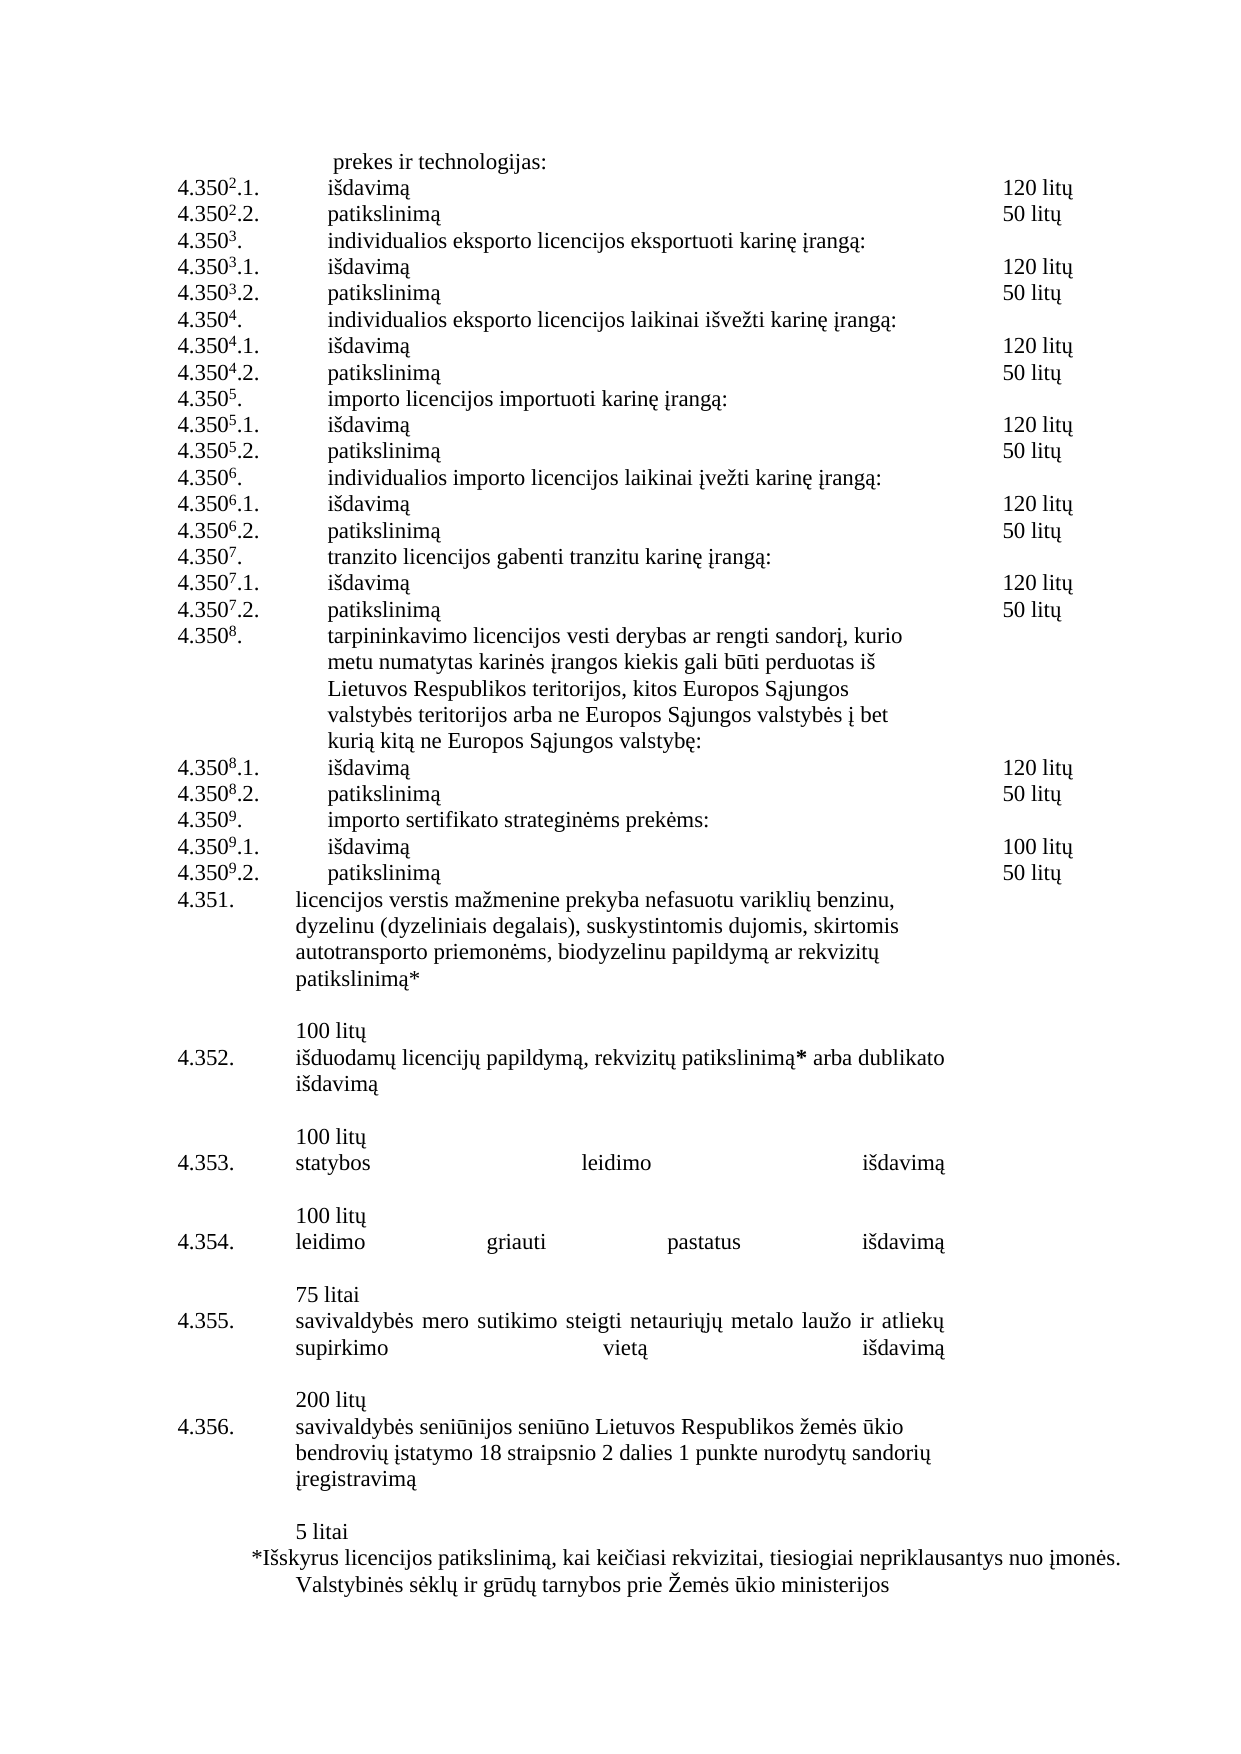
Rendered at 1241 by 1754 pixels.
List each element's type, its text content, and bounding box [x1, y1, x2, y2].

text Lietuvos Respublikos teritorijos, kitos Europos Sąjungos [252, 675, 1122, 701]
text 4.3507.1. išdavimą 120 litų [177, 569, 1122, 596]
text *Išskyrus licencijos patikslinimą, kai keičiasi rekvizitai, tiesiogiai nepriklausantys nuo įmonės. [177, 1544, 1122, 1571]
text 4.3505.2. patikslinimą 50 litų [177, 438, 1122, 464]
text 4.3505. importo licencijos importuoti karinę įrangą: [177, 385, 1122, 411]
text Valstybinės sėklų ir grūdų tarnybos prie Žemės ūkio ministerijos [177, 1571, 945, 1597]
text 4.3509. importo sertifikato strateginėms prekėms: [177, 807, 1122, 833]
text 4.3502.2. patikslinimą 50 litų [177, 200, 1122, 227]
text 4.3504. individualios eksporto licencijos laikinai išvežti karinę įrangą: [177, 306, 1122, 332]
text 4.355. savivaldybės mero sutikimo steigti netauriųjų metalo laužo ir atliekų supirkimo vietą išdavimą 200 litų [177, 1307, 945, 1413]
text 4.3506. individualios importo licencijos laikinai įvežti karinę įrangą: [177, 464, 1122, 490]
text 4.3506.2. patikslinimą 50 litų [177, 517, 1122, 543]
text 4.3504.1. išdavimą 120 litų [177, 332, 1122, 358]
text 4.3508.2. patikslinimą 50 litų [177, 780, 1122, 807]
text prekes ir technologijas: [327, 148, 1122, 174]
text 4.354. leidimo griauti pastatus išdavimą 75 litai [177, 1228, 945, 1307]
text 4.353. statybos leidimo išdavimą 100 litų [177, 1149, 945, 1228]
text 4.352. išduodamų licencijų papildymą, rekvizitų patikslinimą* arba dublikato išdavimą 100 litų [177, 1044, 945, 1149]
text 4.3506.1. išdavimą 120 litų [177, 490, 1122, 517]
text 4.356. savivaldybės seniūnijos seniūno Lietuvos Respublikos žemės ūkio bendrovių įstatymo 18 straipsnio 2 dalies 1 punkte nurodytų sandorių įregistravimą 5 litai [177, 1413, 945, 1544]
text kurią kitą ne Europos Sąjungos valstybę: [252, 727, 1122, 754]
text valstybės teritorijos arba ne Europos Sąjungos valstybės į bet [252, 701, 1122, 727]
text 4.3507. tranzito licencijos gabenti tranzitu karinę įrangą: [177, 543, 1122, 569]
text 4.3507.2. patikslinimą 50 litų [177, 596, 1122, 622]
text 4.3503.2. patikslinimą 50 litų [177, 279, 1122, 306]
text 4.3509.2. patikslinimą 50 litų [177, 859, 1122, 886]
text metu numatytas karinės įrangos kiekis gali būti perduotas iš [252, 648, 1122, 675]
text 4.3508. tarpininkavimo licencijos vesti derybas ar rengti sandorį, kurio [177, 622, 1122, 648]
text 4.351. licencijos verstis mažmenine prekyba nefasuotu variklių benzinu, dyzelinu (dyzeliniais degalais), suskystintomis dujomis, skirtomis autotransporto priemonėms, biodyzelinu papildymą ar rekvizitų patikslinimą* 100 litų [177, 886, 945, 1044]
text 4.3505.1. išdavimą 120 litų [177, 411, 1122, 438]
text 4.3509.1. išdavimą 100 litų [177, 833, 1122, 859]
text 4.3504.2. patikslinimą 50 litų [177, 358, 1122, 385]
text 4.3503.1. išdavimą 120 litų [177, 253, 1122, 279]
text 4.3508.1. išdavimą 120 litų [177, 754, 1122, 780]
text 4.3502.1. išdavimą 120 litų [177, 174, 1122, 200]
text 4.3503. individualios eksporto licencijos eksportuoti karinę įrangą: [177, 227, 1122, 253]
